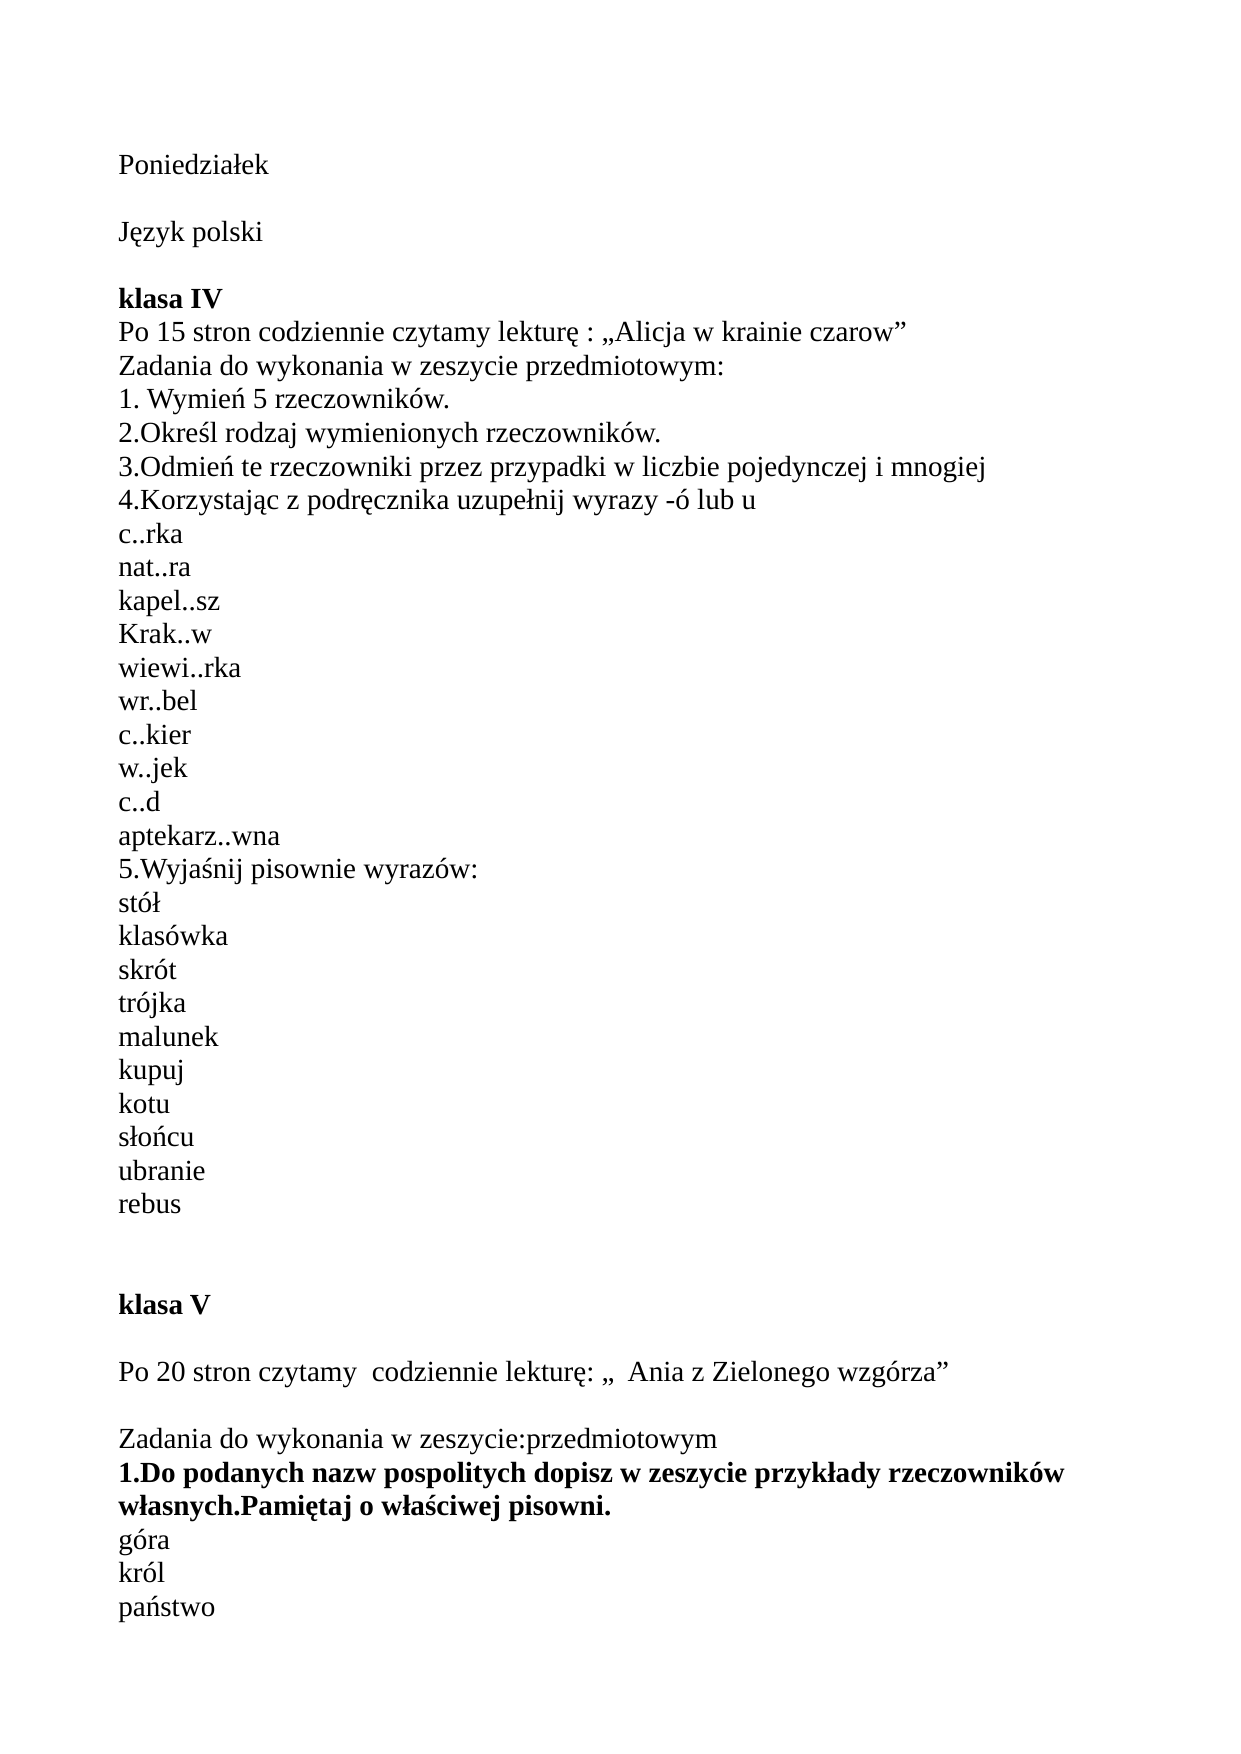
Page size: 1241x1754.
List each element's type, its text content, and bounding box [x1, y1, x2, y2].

text nat..ra [118, 549, 1122, 583]
text w..jek [118, 751, 1122, 784]
text klasa IV [118, 281, 1122, 314]
text 2.Określ rodzaj wymienionych rzeczowników. [118, 415, 1122, 449]
text Język polski [118, 214, 1122, 247]
text klasówka [118, 918, 1122, 952]
text wiewi..rka [118, 650, 1122, 683]
text góra [118, 1522, 1122, 1556]
text malunek [118, 1019, 1122, 1052]
text słońcu [118, 1119, 1122, 1153]
text 1. Wymień 5 rzeczowników. [118, 382, 1122, 415]
text aptekarz..wna [118, 818, 1122, 851]
text trójka [118, 985, 1122, 1019]
text 3.Odmień te rzeczowniki przez przypadki w liczbie pojedynczej i mnogiej [118, 449, 1122, 482]
text 5.Wyjaśnij pisownie wyrazów: [118, 851, 1122, 885]
text klasa V [118, 1287, 1122, 1321]
text Zadania do wykonania w zeszycie przedmiotowym: [118, 348, 1122, 382]
text kotu [118, 1086, 1122, 1119]
text wr..bel [118, 683, 1122, 717]
text kupuj [118, 1052, 1122, 1086]
text Po 15 stron codziennie czytamy lekturę : „Alicja w krainie czarow” [118, 314, 1122, 348]
text król [118, 1556, 1122, 1589]
text stół [118, 885, 1122, 918]
text kapel..sz [118, 583, 1122, 616]
text Krak..w [118, 616, 1122, 650]
text 4.Korzystając z podręcznika uzupełnij wyrazy -ó lub u [118, 482, 1122, 516]
text 1.Do podanych nazw pospolitych dopisz w zeszycie przykłady rzeczowników własnych.Pamiętaj o właściwej pisowni. [118, 1455, 1122, 1522]
text Zadania do wykonania w zeszycie:przedmiotowym [118, 1421, 1122, 1455]
text c..kier [118, 717, 1122, 751]
text Po 20 stron czytamy codziennie lekturę: „ Ania z Zielonego wzgórza” [118, 1354, 1122, 1388]
text c..d [118, 784, 1122, 818]
text c..rka [118, 516, 1122, 549]
text Poniedziałek [118, 147, 1122, 180]
text ubranie [118, 1153, 1122, 1187]
text państwo [118, 1589, 1122, 1623]
text skrót [118, 952, 1122, 985]
text rebus [118, 1187, 1122, 1220]
